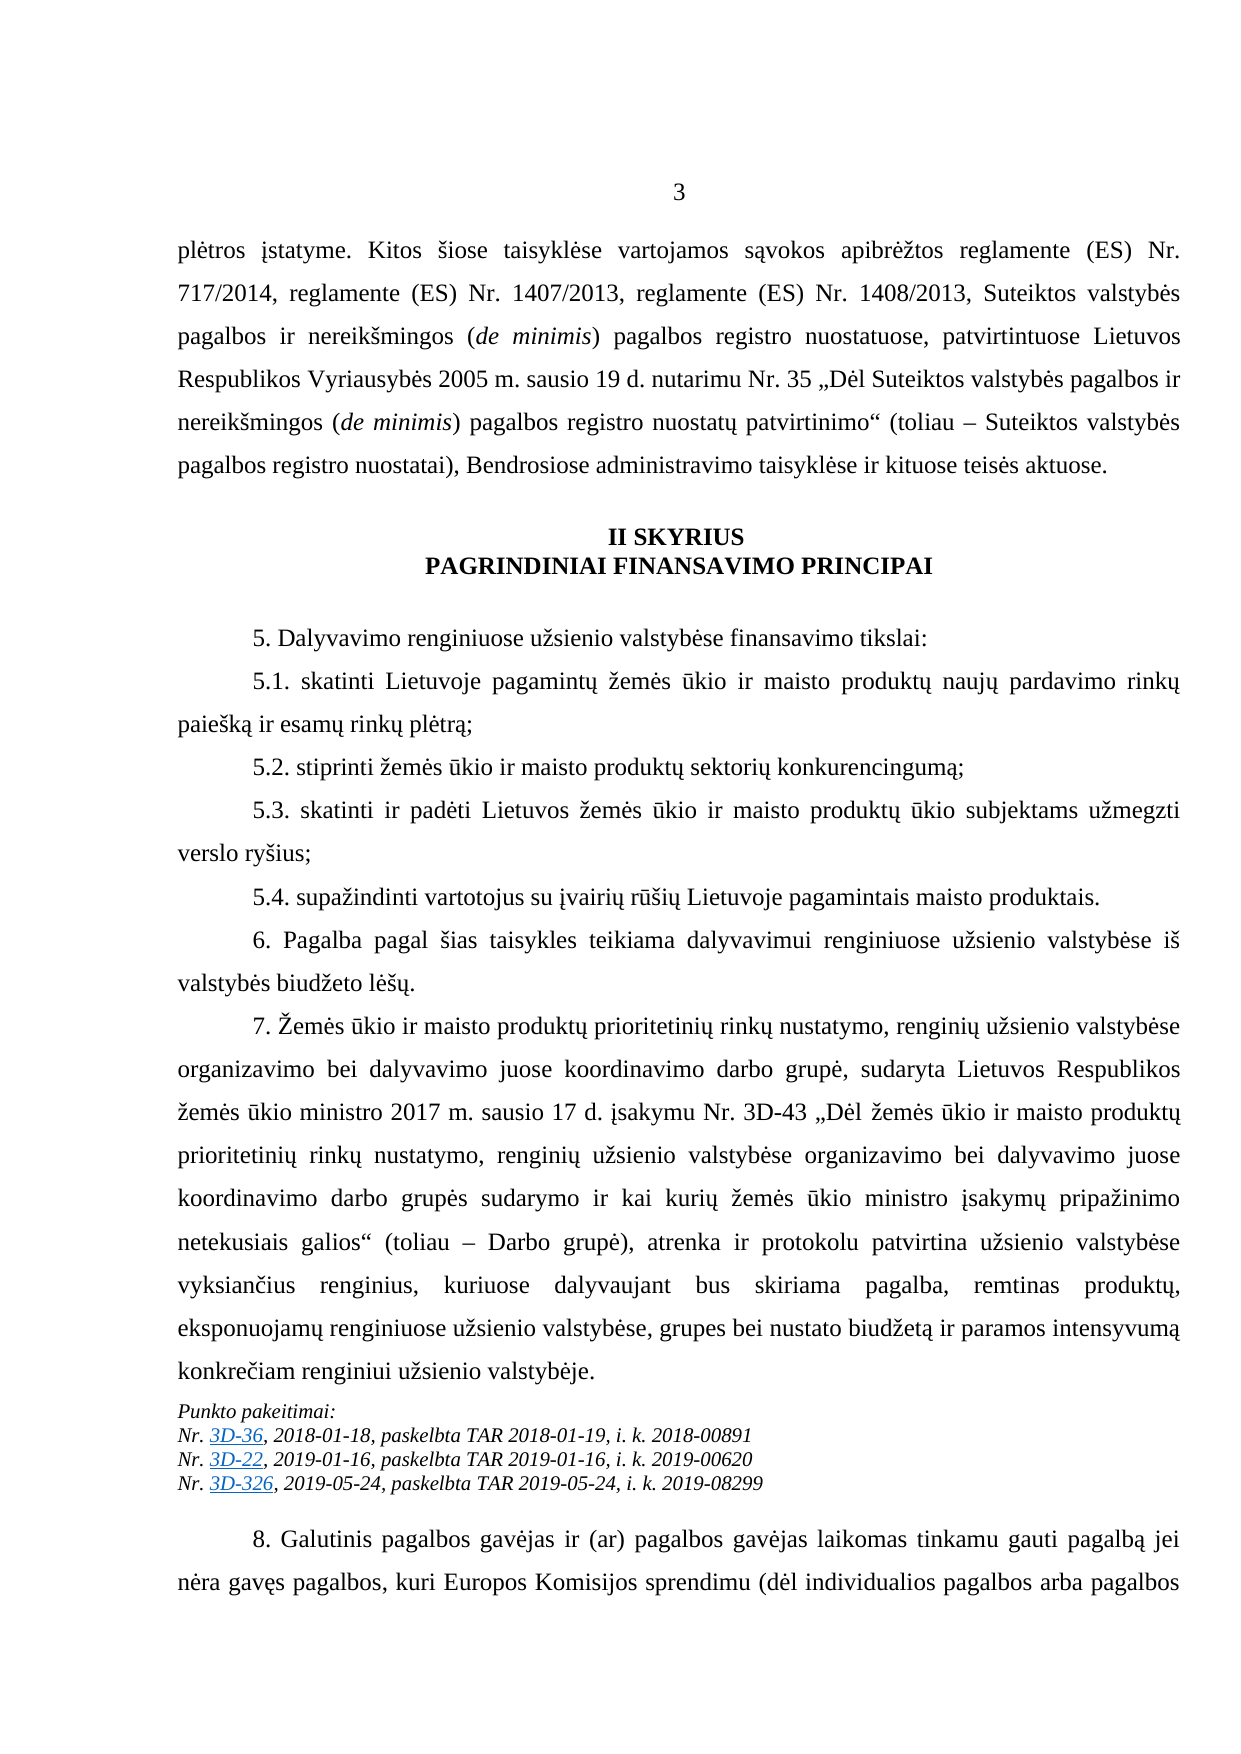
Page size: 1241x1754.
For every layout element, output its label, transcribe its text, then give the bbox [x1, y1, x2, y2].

text plėtros įstatyme. Kitos šiose taisyklėse vartojamos sąvokos apibrėžtos reglamente (ES) Nr. 717/2014, reglamente (ES) Nr. 1407/2013, reglamente (ES) Nr. 1408/2013, Suteiktos valstybės pagalbos ir nereikšmingos (de minimis) pagalbos registro nuostatuose, patvirtintuose Lietuvos Respublikos Vyriausybės 2005 m. sausio 19 d. nutarimu Nr. 35 „Dėl Suteiktos valstybės pagalbos ir nereikšmingos (de minimis) pagalbos registro nuostatų patvirtinimo“ (toliau – Suteiktos valstybės pagalbos registro nuostatai), Bendrosiose administravimo taisyklėse ir kituose teisės aktuose. [177, 235, 1181, 479]
text 5.2. stiprinti žemės ūkio ir maisto produktų sektorių konkurencingumą; [177, 752, 1181, 781]
text 5.1. skatinti Lietuvoje pagamintų žemės ūkio ir maisto produktų naujų pardavimo rinkų paiešką ir esamų rinkų plėtrą; [177, 666, 1181, 738]
text 7. Žemės ūkio ir maisto produktų prioritetinių rinkų nustatymo, renginių užsienio valstybėse organizavimo bei dalyvavimo juose koordinavimo darbo grupė, sudaryta Lietuvos Respublikos žemės ūkio ministro 2017 m. sausio 17 d. įsakymu Nr. 3D-43 „Dėl žemės ūkio ir maisto produktų prioritetinių rinkų nustatymo, renginių užsienio valstybėse organizavimo bei dalyvavimo juose koordinavimo darbo grupės sudarymo ir kai kurių žemės ūkio ministro įsakymų pripažinimo netekusiais galios“ (toliau – Darbo grupė), atrenka ir protokolu patvirtina užsienio valstybėse vyksiančius renginius, kuriuose dalyvaujant bus skiriama pagalba, remtinas produktų, eksponuojamų renginiuose užsienio valstybėse, grupes bei nustato biudžetą ir paramos intensyvumą konkrečiam renginiui užsienio valstybėje. [177, 1011, 1181, 1385]
text 5.4. supažindinti vartotojus su įvairių rūšių Lietuvoje pagamintais maisto produktais. [177, 882, 1181, 910]
text II SKYRIUS [177, 522, 1181, 551]
text Pagrindiniai finansavimo principai [177, 551, 1181, 580]
text Nr. 3D-326, 2019-05-24, paskelbta TAR 2019-05-24, i. k. 2019-08299 [177, 1471, 1181, 1495]
text 5. Dalyvavimo renginiuose užsienio valstybėse finansavimo tikslai: [177, 623, 1181, 652]
text Nr. 3D-22, 2019-01-16, paskelbta TAR 2019-01-16, i. k. 2019-00620 [177, 1447, 1181, 1471]
text 6. Pagalba pagal šias taisykles teikiama dalyvavimui renginiuose užsienio valstybėse iš valstybės biudžeto lėšų. [177, 925, 1181, 997]
text 8. Galutinis pagalbos gavėjas ir (ar) pagalbos gavėjas laikomas tinkamu gauti pagalbą jei nėra gavęs pagalbos, kuri Europos Komisijos sprendimu (dėl individualios pagalbos arba pagalbos [177, 1524, 1181, 1596]
text Punkto pakeitimai: [177, 1399, 1181, 1423]
text 5.3. skatinti ir padėti Lietuvos žemės ūkio ir maisto produktų ūkio subjektams užmegzti verslo ryšius; [177, 795, 1181, 867]
text Nr. 3D-36, 2018-01-18, paskelbta TAR 2018-01-19, i. k. 2018-00891 [177, 1423, 1181, 1447]
